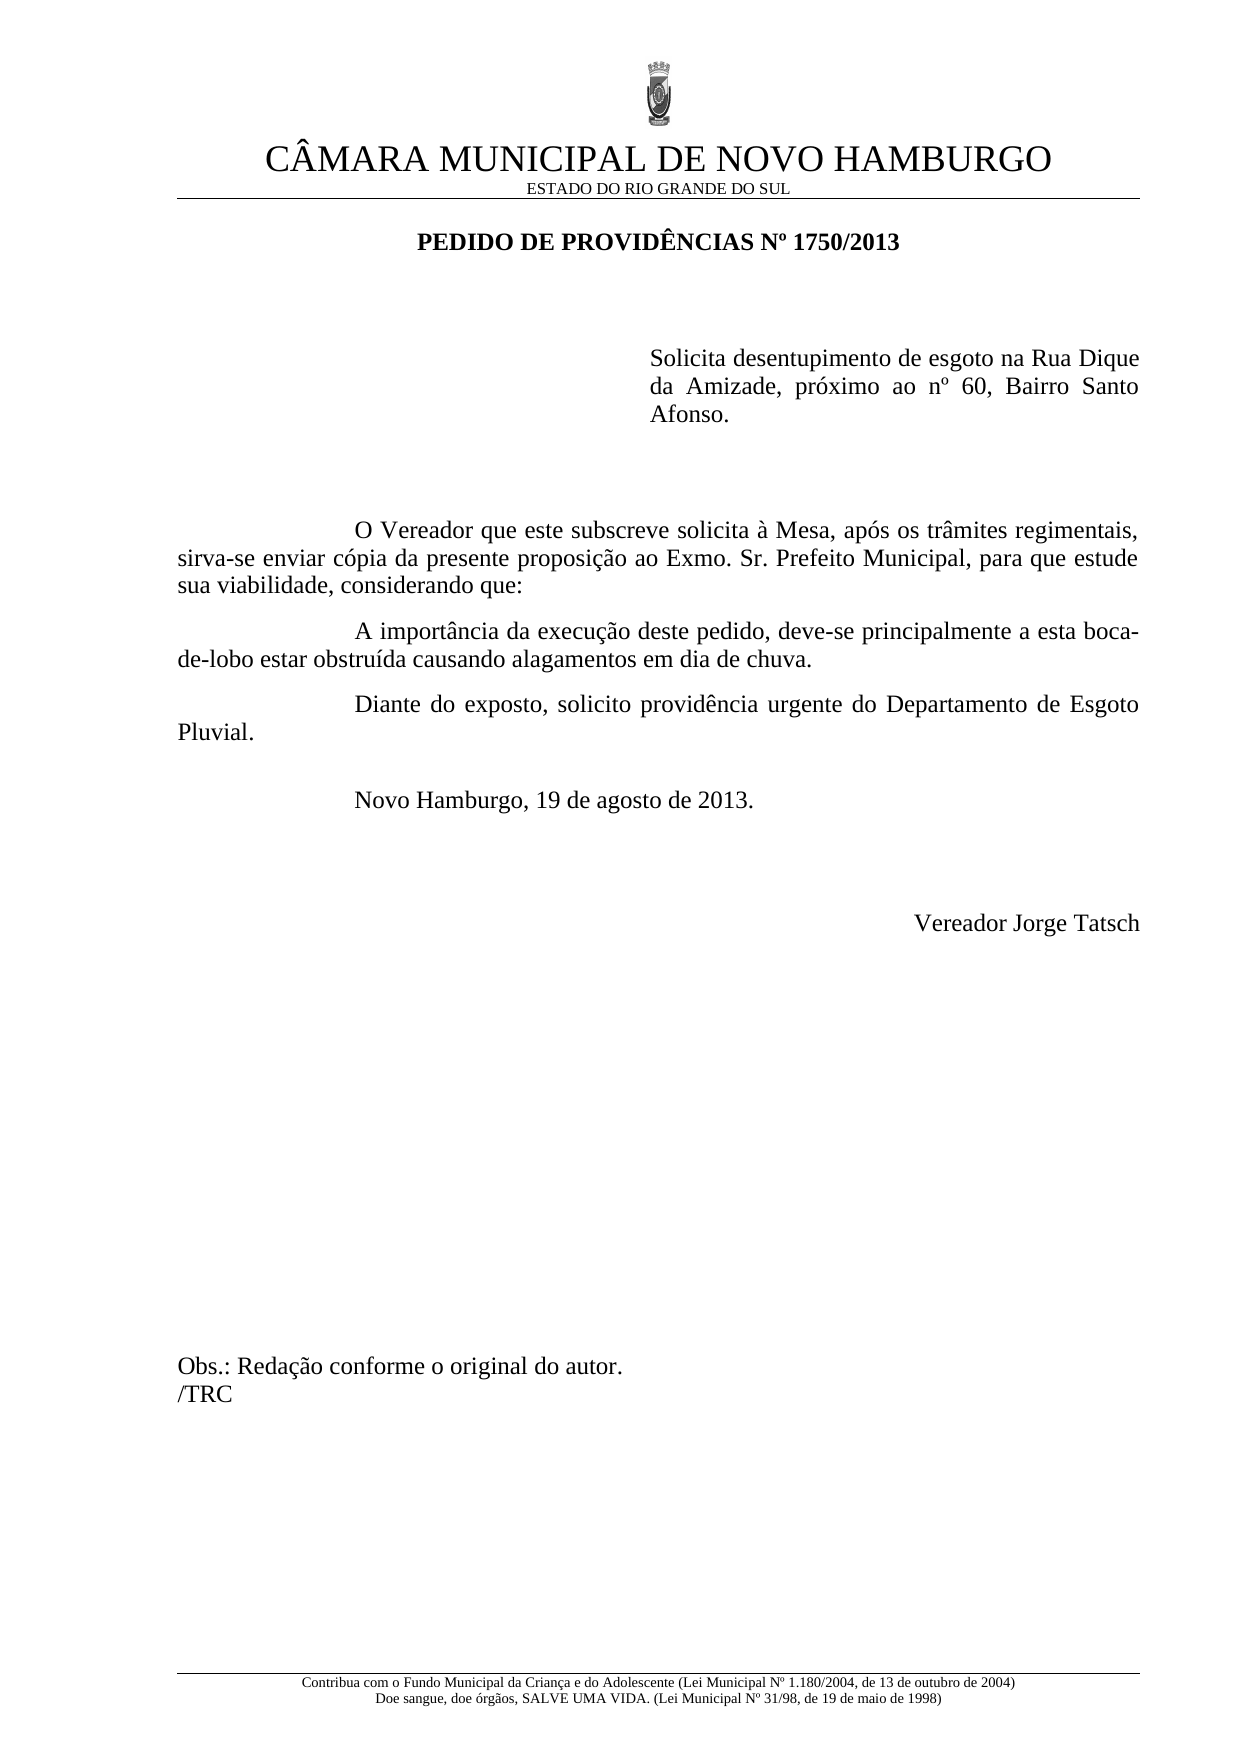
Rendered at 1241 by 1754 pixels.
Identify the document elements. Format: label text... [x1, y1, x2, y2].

text A importância da execução deste pedido, deve-se principalmente a esta boca-de-lobo estar obstruída causando alagamentos em dia de chuva. [177, 617, 1140, 672]
text O Vereador que este subscreve solicita à Mesa, após os trâmites regimentais, sirva-se enviar cópia da presente proposição ao Exmo. Sr. Prefeito Municipal, para que estude sua viabilidade, considerando que: [177, 516, 1140, 599]
text Diante do exposto, solicito providência urgente do Departamento de Esgoto Pluvial. [177, 690, 1140, 746]
text Solicita desentupimento de esgoto na Rua Dique da Amizade, próximo ao nº 60, Bairro Santo Afonso. [649, 344, 1140, 428]
text /TRC [177, 1380, 1140, 1408]
text Vereador Jorge Tatsch [177, 909, 1140, 937]
text Novo Hamburgo, 19 de agosto de 2013. [177, 786, 1140, 813]
text Obs.: Redação conforme o original do autor. [177, 1352, 1140, 1380]
text PEDIDO DE PROVIDÊNCIAS Nº 1750/2013 [177, 228, 1140, 256]
